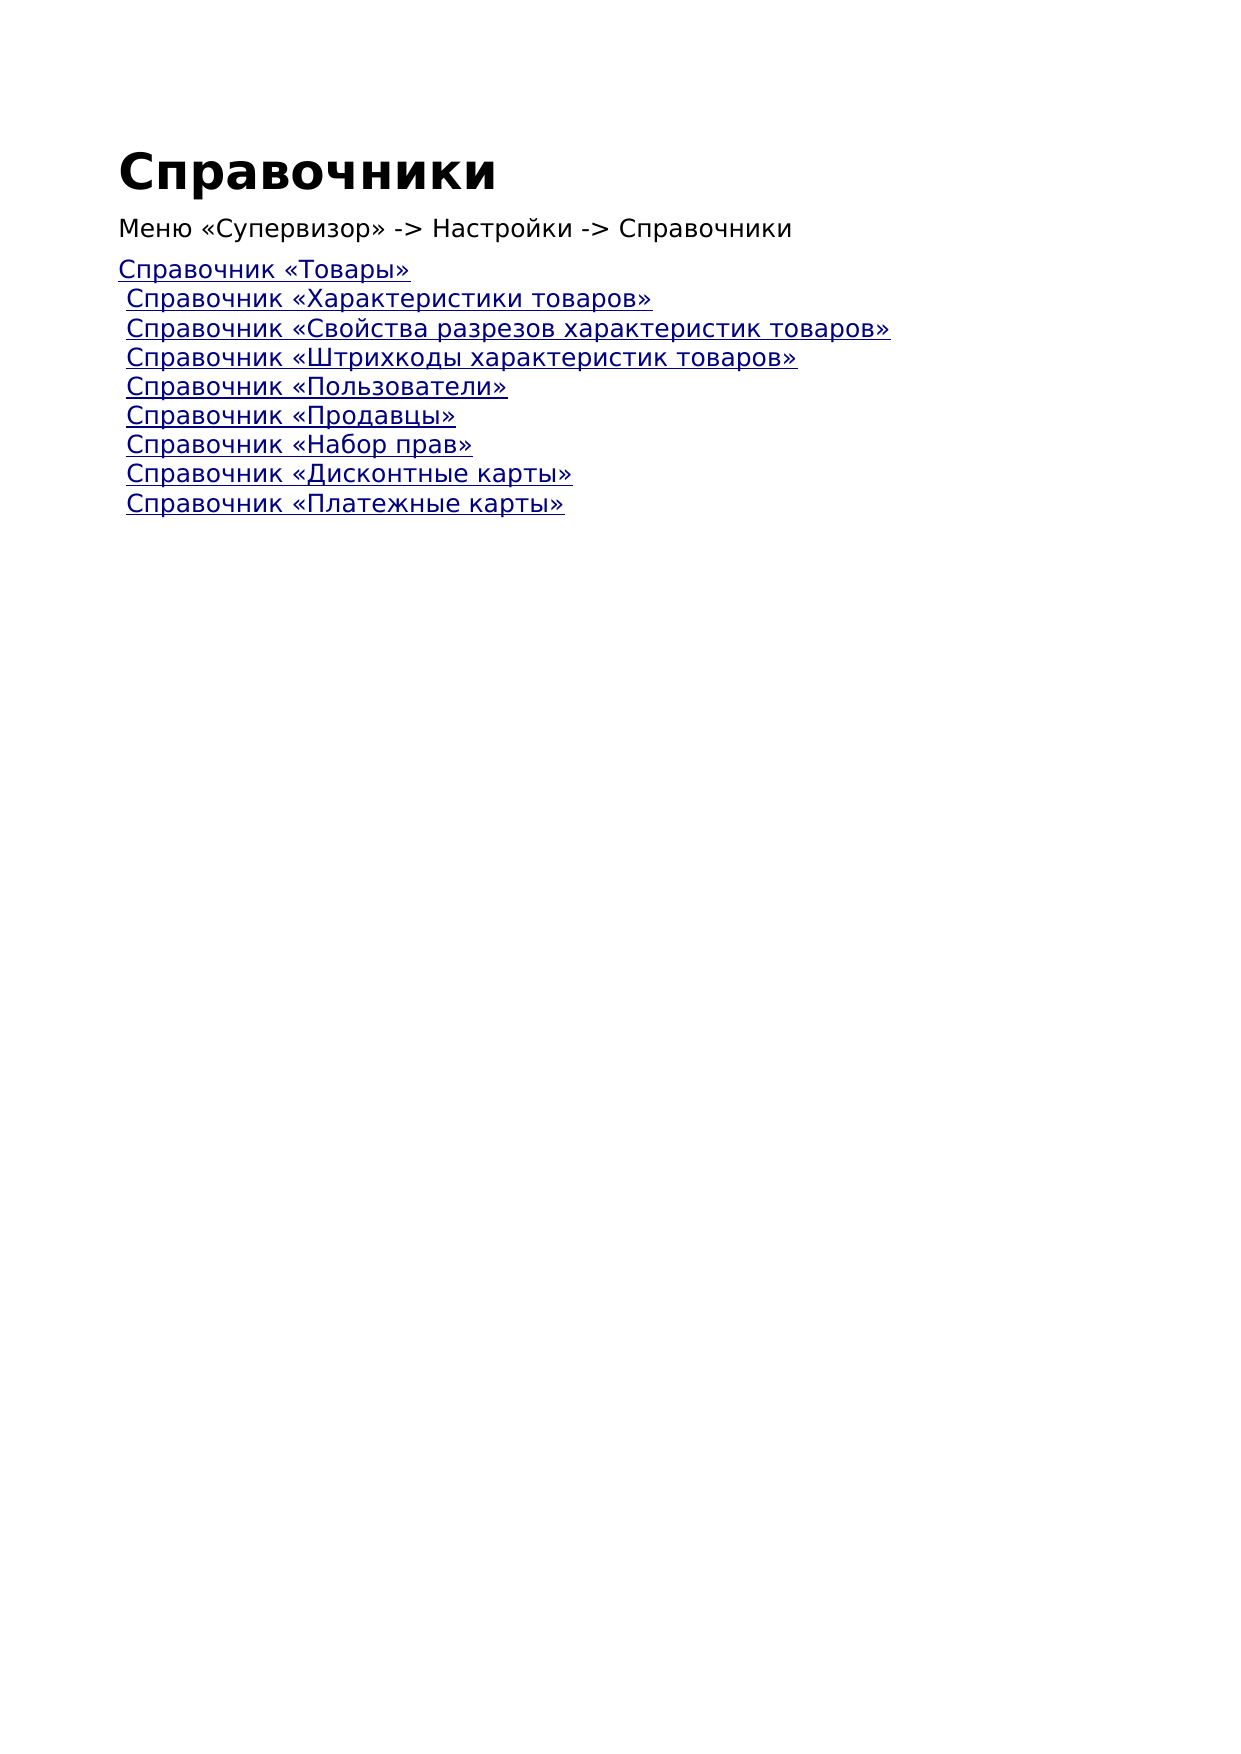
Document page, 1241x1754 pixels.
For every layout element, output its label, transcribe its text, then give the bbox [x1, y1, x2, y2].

text Меню «Супервизор» -> Настройки -> Справочники [118, 214, 1122, 243]
text Справочник «Товары» Справочник «Характеристики товаров» Справочник «Свойства разрезов характеристик товаров» Справочник «Штрихкоды характеристик товаров» Справочник «Пользователи» Справочник «Продавцы» Справочник «Набор прав» Справочник «Дисконтные карты» Справочник «Платежные карты» [118, 256, 1122, 518]
subtitle Справочники [118, 143, 1122, 201]
